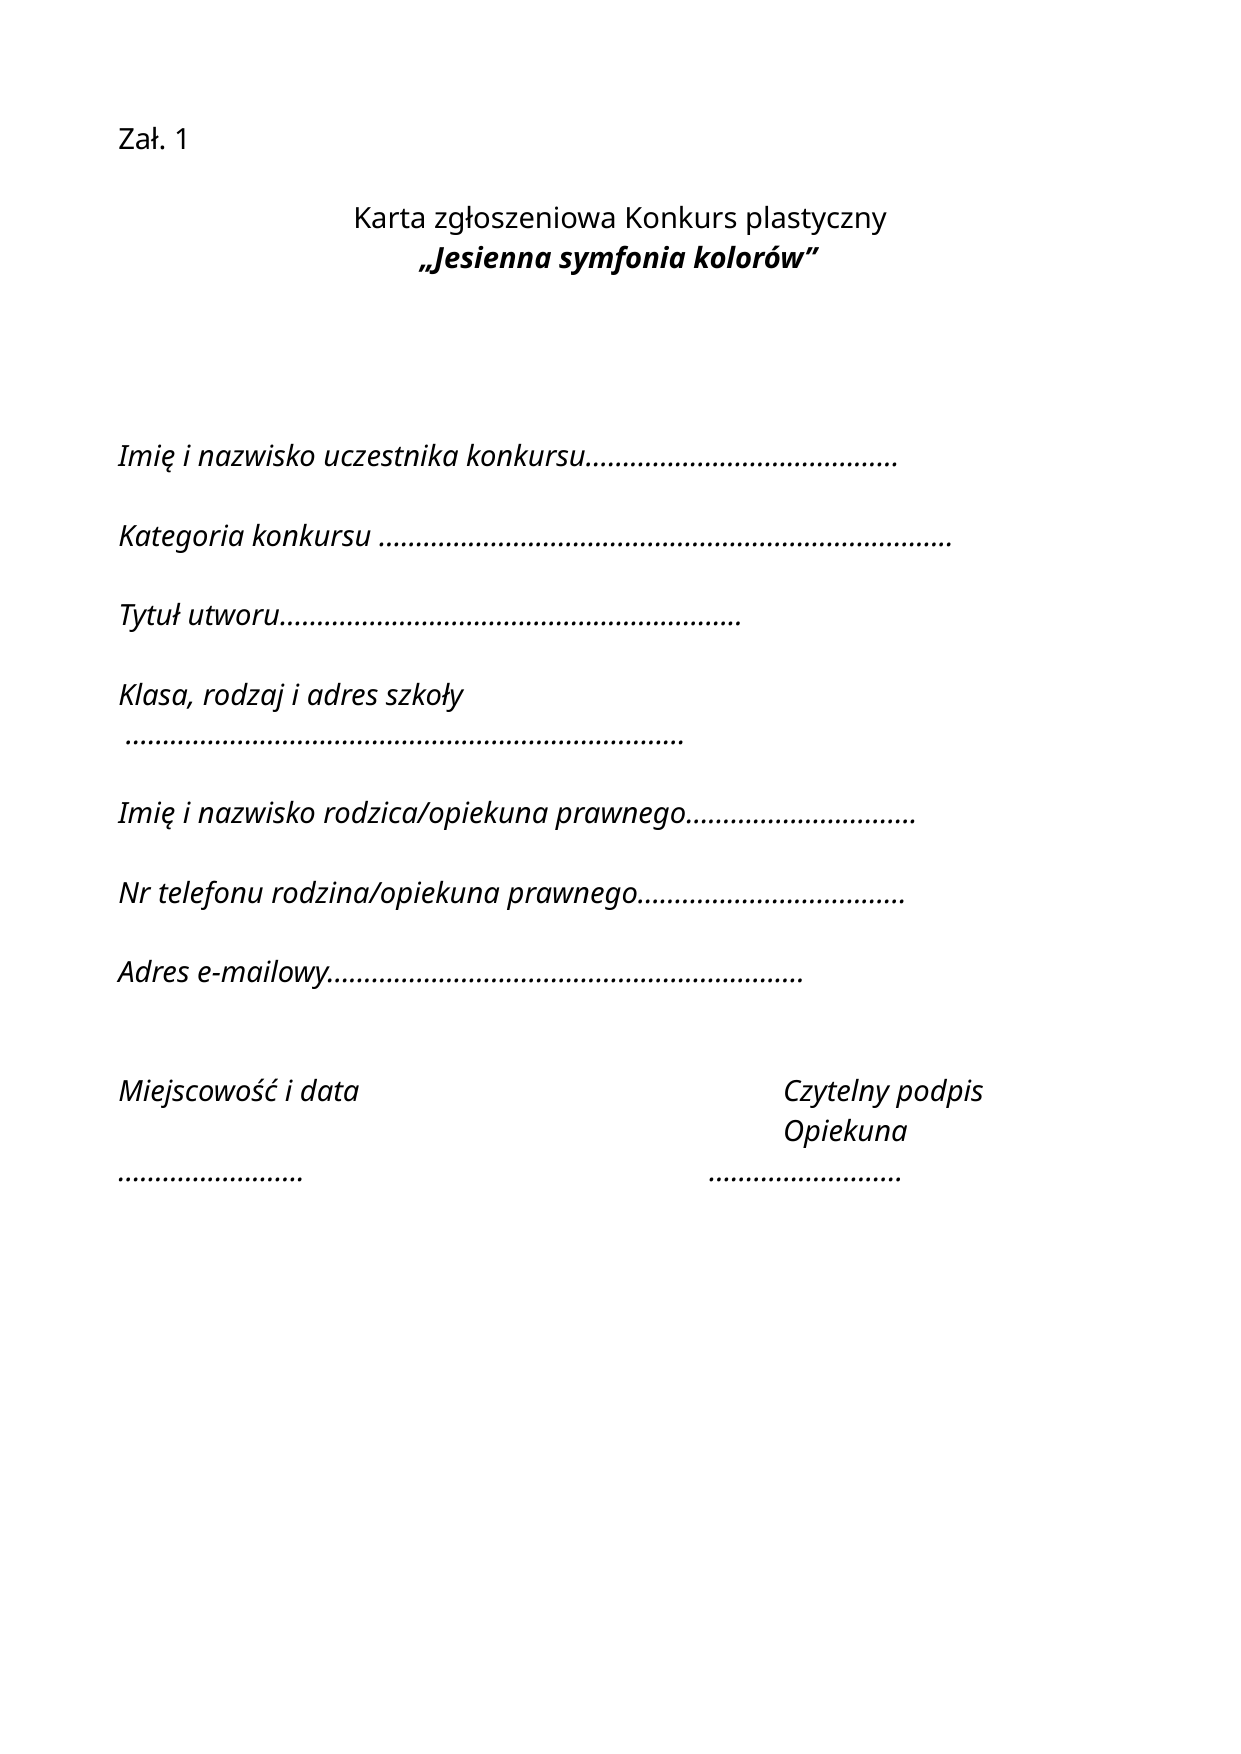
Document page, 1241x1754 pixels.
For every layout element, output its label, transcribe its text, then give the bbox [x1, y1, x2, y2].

text Imię i nazwisko uczestnika konkursu…………………………………... [118, 436, 1122, 475]
text Adres e-mailowy………………………………………………………. [118, 952, 1122, 991]
text „Jesienna symfonia kolorów” [118, 237, 1122, 277]
text Zał. 1 [118, 118, 1122, 158]
text ……………………. …………………….. [118, 1150, 1122, 1190]
text Kategoria konkursu ………………………………………………………………….. [118, 515, 1122, 555]
text Klasa, rodzaj i adres szkoły [118, 674, 1122, 713]
text ………………………………………………………………… [118, 713, 1122, 753]
text Miejscowość i data Czytelny podpis Opiekuna [118, 1071, 1122, 1150]
text Karta zgłoszeniowa Konkurs plastyczny [118, 197, 1122, 237]
text Nr telefonu rodzina/opiekuna prawnego……………………………… [118, 872, 1122, 912]
text Imię i nazwisko rodzica/opiekuna prawnego…………………………. [118, 793, 1122, 832]
text Tytuł utworu…………………………………………………….. [118, 594, 1122, 634]
